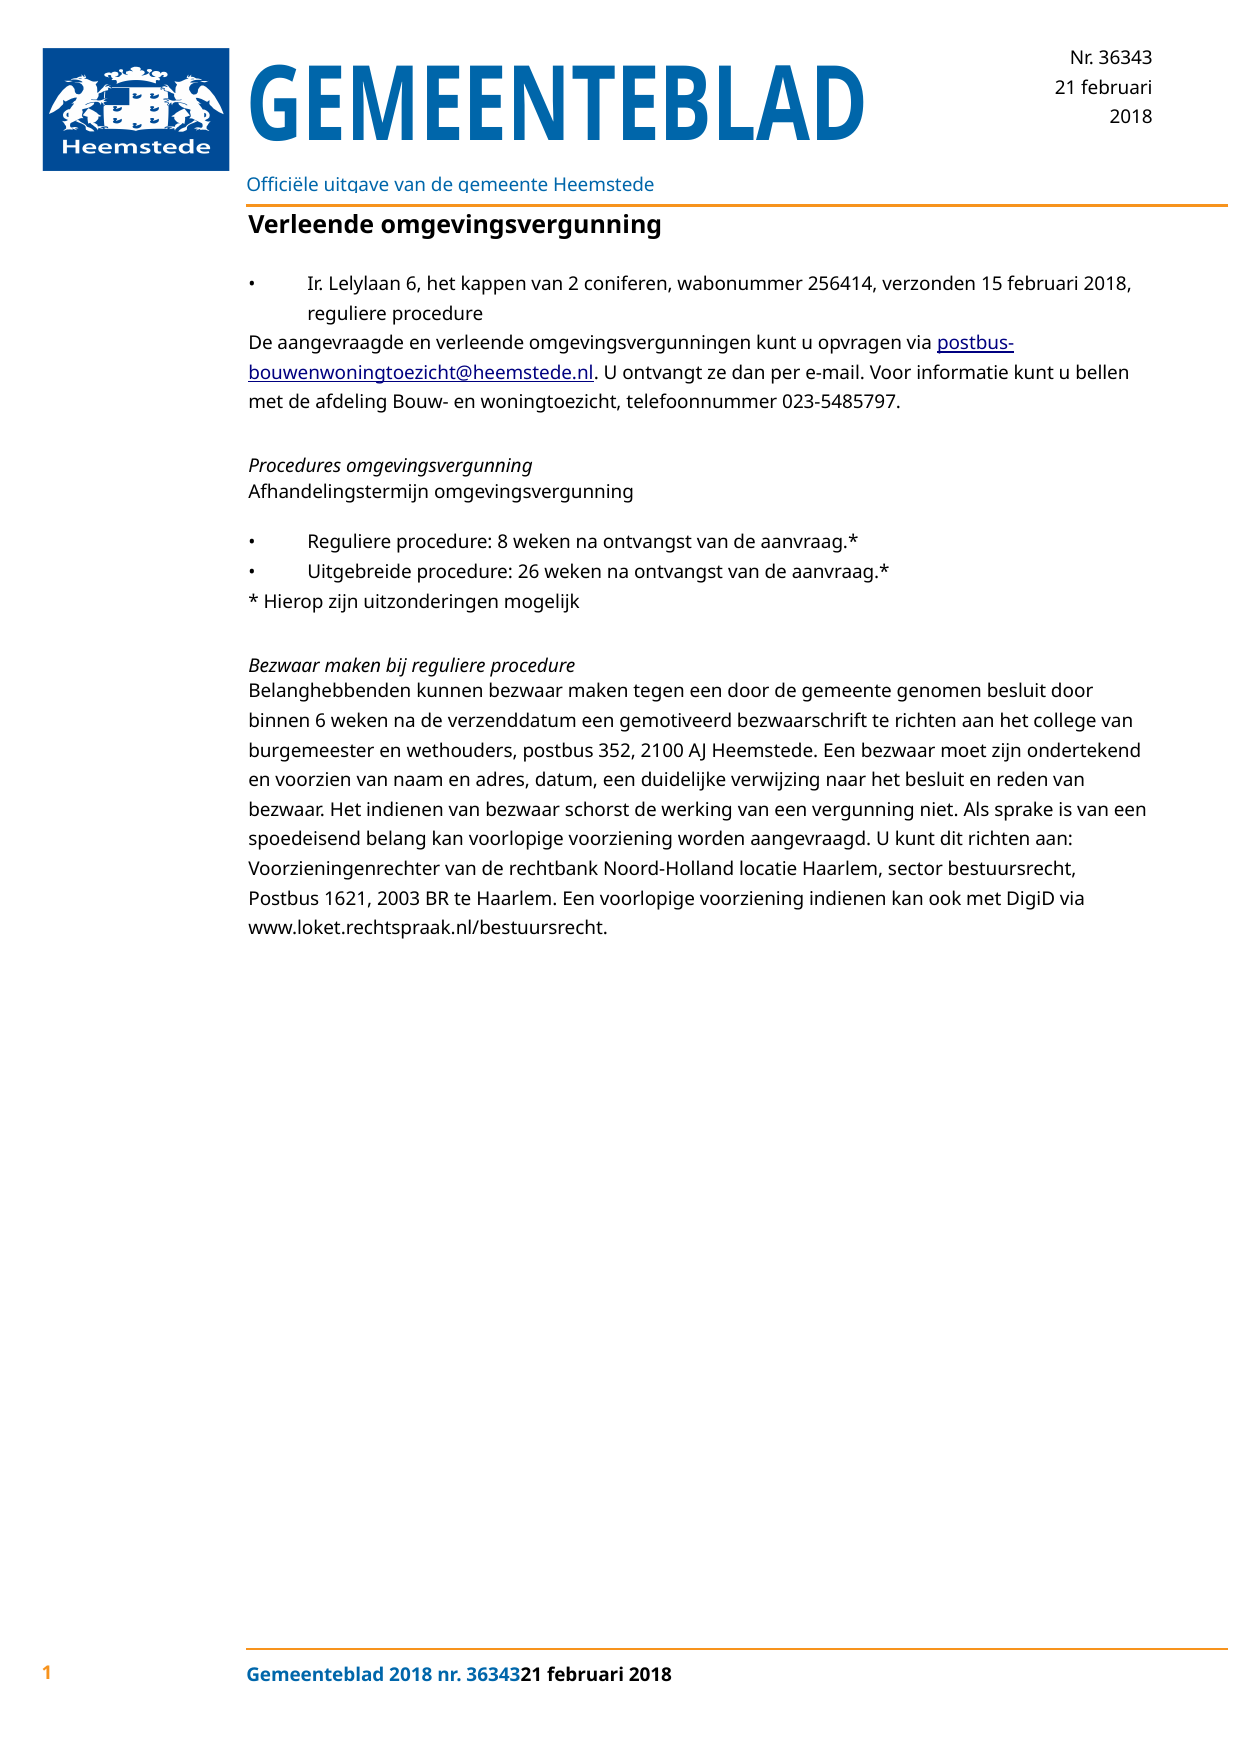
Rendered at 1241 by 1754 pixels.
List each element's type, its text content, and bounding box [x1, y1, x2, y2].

list Reguliere procedure: 8 weken na ontvangst van de aanvraag.* [248, 529, 1152, 554]
picture [41, 47, 231, 172]
text Belanghebbenden kunnen bezwaar maken tegen een door de gemeente genomen besluit door binnen 6 weken na de verzenddatum een gemotiveerd bezwaarschrift te richten aan het college van burgemeester en wethouders, postbus 352, 2100 AJ Heemstede. Een bezwaar moet zijn ondertekend en voorzien van naam en adres, datum, een duidelijke verwijzing naar het besluit en reden van bezwaar. Het indienen van bezwaar schorst de werking van een vergunning niet. Als sprake is van een spoedeisend belang kan voorlopige voorziening worden aangevraagd. U kunt dit richten aan: Voorzieningenrechter van de rechtbank Noord-Holland locatie Haarlem, sector bestuursrecht, Postbus 1621, 2003 BR te Haarlem. Een voorlopige voorziening indienen kan ook met DigiD via www.loket.rechtspraak.nl/bestuursrecht. [248, 678, 1152, 940]
text Verleende omgevingsvergunning [248, 207, 1152, 241]
text Procedures omgevingsvergunning [248, 453, 1152, 478]
list Uitgebreide procedure: 26 weken na ontvangst van de aanvraag.* [248, 558, 1152, 584]
text Afhandelingstermijn omgevingsvergunning [248, 478, 1152, 504]
text * Hierop zijn uitzonderingen mogelijk [248, 588, 1152, 614]
text De aangevraagde en verleende omgevingsvergunningen kunt u opvragen via postbus-bouwenwoningtoezicht@heemstede.nl. U ontvangt ze dan per e-mail. Voor informatie kunt u bellen met de afdeling Bouw- en woningtoezicht, telefoonnummer 023-5485797. [248, 329, 1152, 414]
text Bezwaar maken bij reguliere procedure [248, 652, 1152, 678]
list Ir. Lelylaan 6, het kappen van 2 coniferen, wabonummer 256414, verzonden 15 februari 2018, reguliere procedure [248, 270, 1152, 326]
